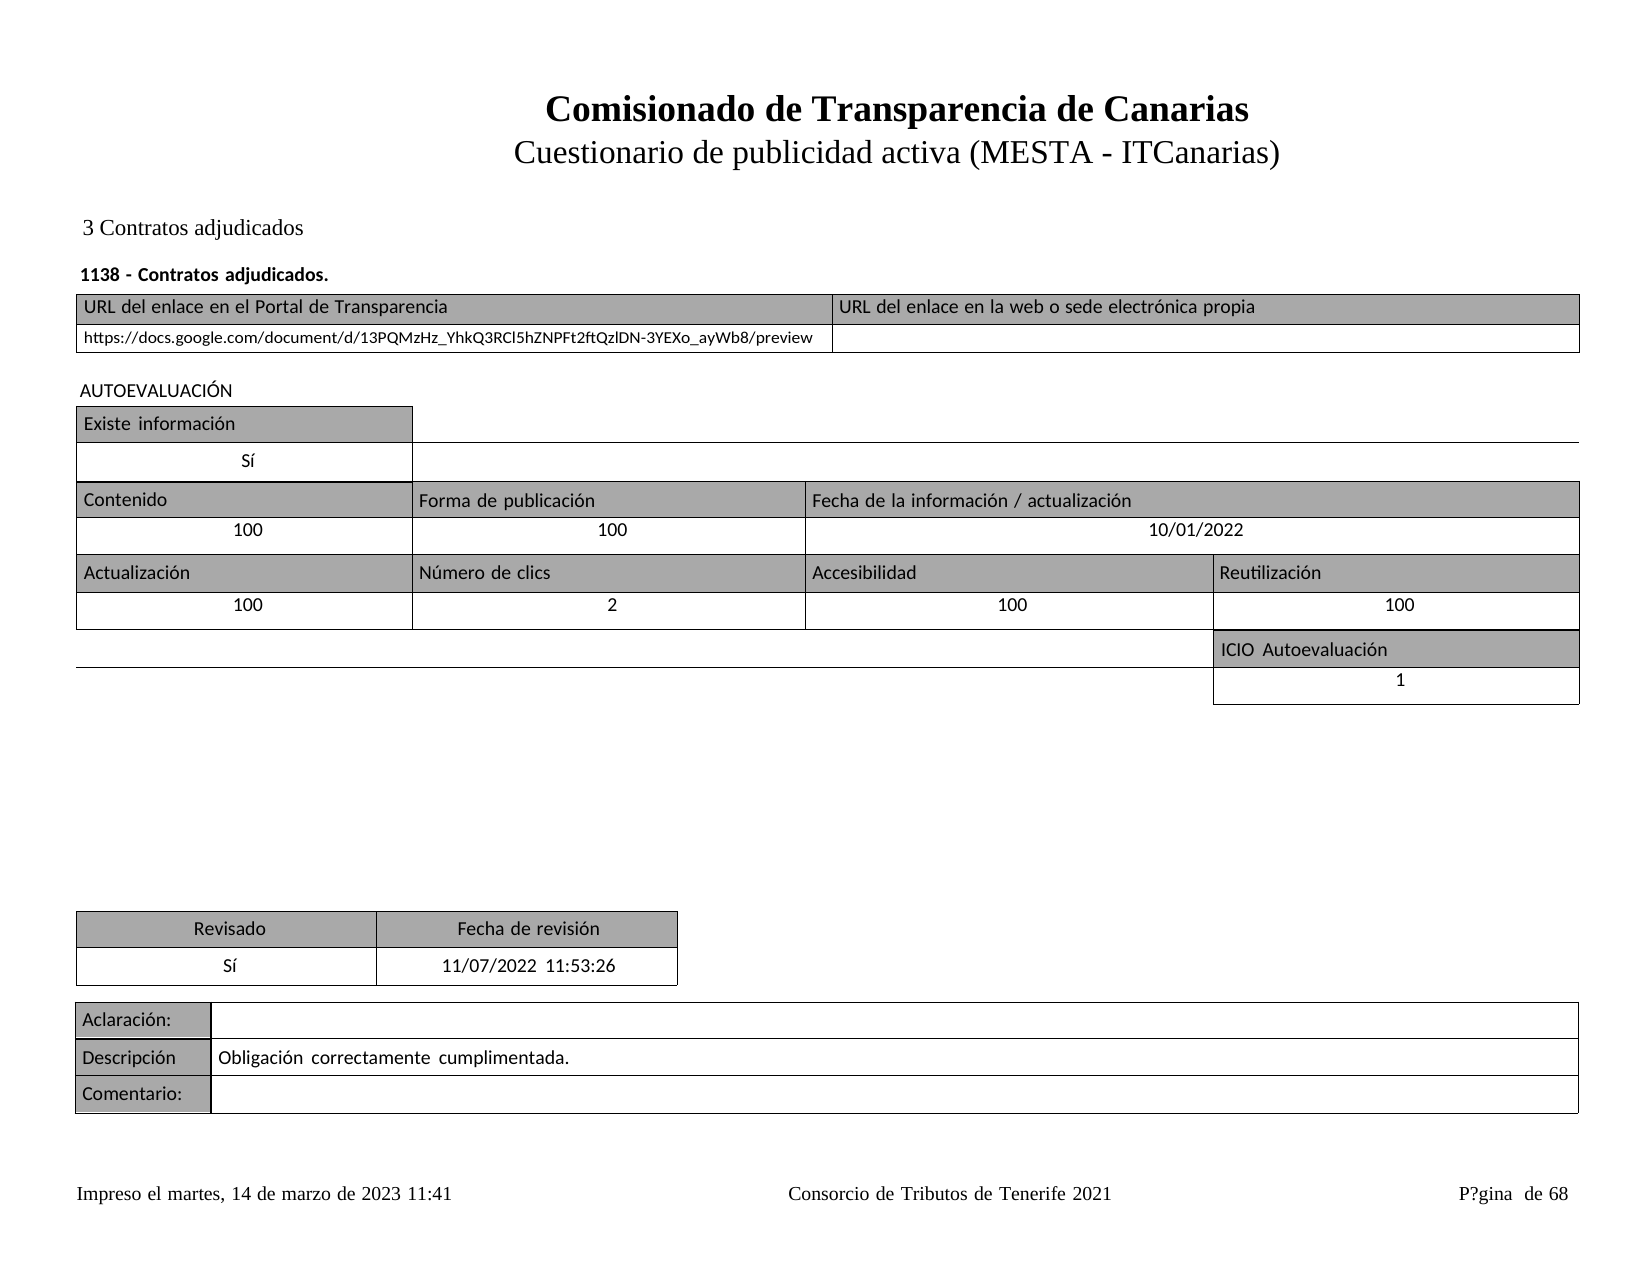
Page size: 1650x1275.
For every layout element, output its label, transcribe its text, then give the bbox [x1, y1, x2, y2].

table_cell Descripción [76, 1040, 210, 1075]
table_header Existe información [77, 407, 412, 442]
text 1138 - Contratos adjudicados. [79, 262, 1594, 286]
table_header Revisado [77, 912, 376, 947]
table_cell 1 [1214, 668, 1579, 704]
table_cell Forma de publicación [413, 482, 805, 517]
table_cell Número de clics [413, 555, 805, 592]
table_cell Sí [77, 948, 376, 984]
text AUTOEVALUACIÓN [79, 378, 1594, 402]
table_header Fecha de revisión [377, 912, 677, 947]
table_cell https://docs.google.com/document/d/13PQMzHz_YhkQ3RCl5hZNPFt2ftQzlDN-3YEXo_ayWb8/preview [77, 325, 832, 352]
table_cell [413, 443, 1579, 481]
table_cell 10/01/2022 [806, 518, 1579, 554]
table_cell ICIO Autoevaluación [1214, 631, 1579, 667]
table_cell [76, 630, 1213, 667]
table_cell Actualización [77, 555, 412, 592]
table_cell Contenido [77, 483, 412, 517]
table_cell 11/07/2022 11:53:26 [377, 948, 677, 984]
table_cell Obligación correctamente cumplimentada. [212, 1039, 1578, 1075]
table_cell [212, 1076, 1578, 1112]
table_cell Fecha de la información / actualización [806, 482, 1579, 517]
table_cell 100 [806, 593, 1213, 629]
table_cell 100 [1214, 593, 1579, 629]
table_cell [76, 668, 1213, 704]
table_cell Accesibilidad [806, 555, 1213, 592]
table_header [413, 406, 1579, 442]
table_header [212, 1003, 1578, 1037]
table_cell Comentario: [76, 1076, 210, 1112]
table_cell [833, 325, 1579, 352]
table_cell Reutilización [1214, 555, 1579, 592]
table_cell 100 [413, 518, 805, 554]
table_header URL del enlace en la web o sede electrónica propia [833, 295, 1579, 324]
table_header Aclaración: [76, 1003, 210, 1037]
table_cell 100 [77, 593, 412, 629]
table_cell Sí [77, 443, 412, 481]
table_header URL del enlace en el Portal de Transparencia [77, 295, 832, 324]
table_cell 2 [413, 593, 805, 629]
table_cell 100 [77, 518, 412, 554]
